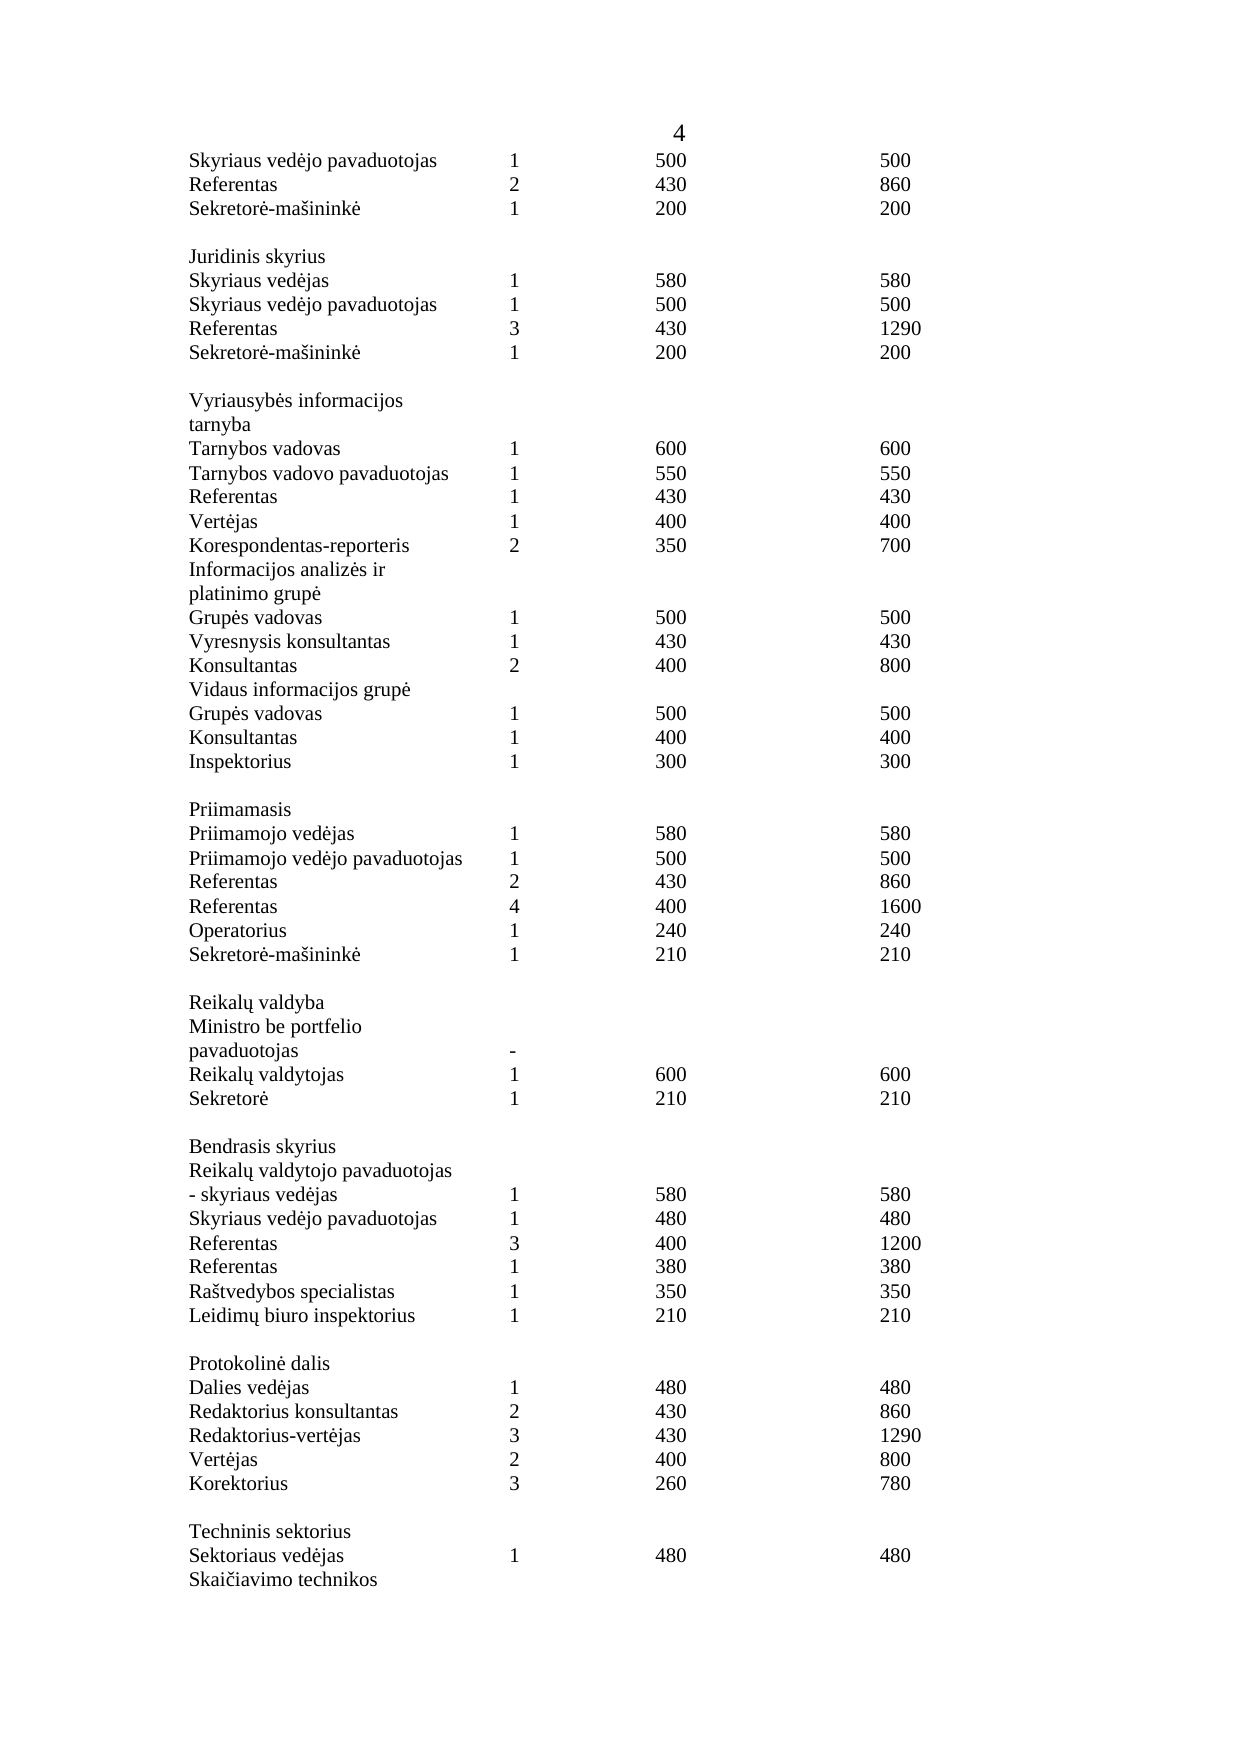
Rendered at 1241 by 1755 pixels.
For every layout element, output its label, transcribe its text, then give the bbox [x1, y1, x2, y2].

table_cell [498, 1495, 644, 1519]
table_cell [644, 557, 868, 581]
table_cell 260 [644, 1471, 868, 1495]
table_cell [498, 1327, 644, 1351]
table_cell 1 [498, 942, 644, 966]
table_cell 550 [644, 460, 868, 484]
table_cell 1 [498, 918, 644, 942]
table_cell 480 [868, 1375, 1204, 1399]
table_cell [644, 1351, 868, 1375]
table_cell 580 [868, 268, 1204, 292]
table_cell 700 [868, 533, 1204, 557]
table_cell 1 [498, 1375, 644, 1399]
table_cell Priimamojo vedėjas [177, 821, 498, 845]
table_cell - [498, 1038, 644, 1062]
table_cell [498, 966, 644, 990]
table_cell 480 [644, 1543, 868, 1567]
table_cell [644, 773, 868, 797]
table_cell 1 [498, 629, 644, 653]
table_cell 500 [644, 701, 868, 725]
table_cell pavaduotojas [177, 1038, 498, 1062]
table_cell 1 [498, 1255, 644, 1278]
table_cell 210 [868, 1086, 1204, 1110]
table_cell Referentas [177, 1230, 498, 1254]
table_cell 400 [644, 1230, 868, 1254]
table_cell 3 [498, 316, 644, 340]
table_cell 500 [868, 605, 1204, 629]
table_cell 380 [644, 1255, 868, 1278]
table_cell [644, 220, 868, 244]
table_cell Vertėjas [177, 1447, 498, 1471]
table_cell 1 [498, 292, 644, 316]
table_cell Bendrasis skyrius [177, 1134, 498, 1158]
table_cell [868, 412, 1204, 436]
table_cell [498, 388, 644, 412]
table_cell 500 [644, 845, 868, 869]
table_cell 400 [644, 653, 868, 677]
table_cell 500 [868, 845, 1204, 869]
table_cell 1 [498, 725, 644, 749]
table_cell platinimo grupė [177, 581, 498, 605]
table_cell 580 [644, 1182, 868, 1206]
table_cell 400 [644, 894, 868, 918]
table_cell 580 [644, 821, 868, 845]
table_cell [644, 966, 868, 990]
table_cell 1 [498, 1206, 644, 1230]
table_cell [644, 1038, 868, 1062]
table_cell Referentas [177, 894, 498, 918]
table_cell 860 [868, 870, 1204, 893]
table_cell 1 [498, 1279, 644, 1303]
table_cell [498, 797, 644, 821]
table_cell 400 [644, 509, 868, 533]
table_cell 400 [868, 725, 1204, 749]
table_cell 430 [868, 629, 1204, 653]
table_cell [868, 1134, 1204, 1158]
table_cell [498, 1110, 644, 1134]
table_cell Techninis sektorius [177, 1519, 498, 1543]
table_cell Referentas [177, 316, 498, 340]
table_cell Korektorius [177, 1471, 498, 1495]
table_cell Reikalų valdytojas [177, 1062, 498, 1086]
table_cell Vertėjas [177, 509, 498, 533]
table_cell 580 [644, 268, 868, 292]
table_cell 2 [498, 172, 644, 196]
table_cell [498, 412, 644, 436]
table_cell 1 [498, 340, 644, 364]
table_cell 1 [498, 1303, 644, 1327]
table_cell [644, 1327, 868, 1351]
table_cell 1 [498, 1543, 644, 1567]
table_cell [644, 1567, 868, 1591]
table_cell Konsultantas [177, 725, 498, 749]
table_cell [644, 1014, 868, 1038]
table_cell [177, 966, 498, 990]
table_cell [644, 1110, 868, 1134]
table_cell [177, 364, 498, 388]
table_cell 2 [498, 1447, 644, 1471]
table_cell Skyriaus vedėjo pavaduotojas [177, 148, 498, 172]
table_cell 3 [498, 1423, 644, 1447]
table_cell [868, 773, 1204, 797]
table_cell [868, 1351, 1204, 1375]
table_cell 580 [868, 1182, 1204, 1206]
table_cell [177, 773, 498, 797]
table_cell Vyresnysis konsultantas [177, 629, 498, 653]
table_cell 210 [644, 1086, 868, 1110]
table_cell Reikalų valdytojo pavaduotojas [177, 1158, 498, 1182]
table_cell [644, 581, 868, 605]
table_cell 240 [868, 918, 1204, 942]
table_cell [868, 220, 1204, 244]
table_cell 430 [644, 172, 868, 196]
table_cell 210 [644, 1303, 868, 1327]
table_cell [644, 244, 868, 268]
table_cell [868, 1495, 1204, 1519]
table_cell [868, 990, 1204, 1014]
table_cell 1 [498, 821, 644, 845]
table_cell 210 [868, 942, 1204, 966]
table_cell Sekretorė [177, 1086, 498, 1110]
table_cell 1290 [868, 1423, 1204, 1447]
table_cell Vidaus informacijos grupė [177, 677, 498, 701]
table_cell 500 [644, 148, 868, 172]
table_cell [644, 1519, 868, 1543]
table_cell [644, 364, 868, 388]
table_cell [498, 1158, 644, 1182]
table_cell [498, 1567, 644, 1591]
table_cell [868, 388, 1204, 412]
table_cell 1 [498, 268, 644, 292]
table_cell 430 [644, 1399, 868, 1423]
table_cell Informacijos analizės ir [177, 557, 498, 581]
table_cell 400 [868, 509, 1204, 533]
table_cell 430 [868, 485, 1204, 508]
table_cell 1 [498, 1182, 644, 1206]
table_cell Tarnybos vadovas [177, 436, 498, 460]
table_cell 1 [498, 436, 644, 460]
table_cell 350 [644, 1279, 868, 1303]
table_cell [868, 1327, 1204, 1351]
table_cell Sekretorė-mašininkė [177, 340, 498, 364]
table_cell [177, 1495, 498, 1519]
table_cell - skyriaus vedėjas [177, 1182, 498, 1206]
table_cell 3 [498, 1230, 644, 1254]
table_cell 1600 [868, 894, 1204, 918]
table_cell 600 [868, 1062, 1204, 1086]
table_cell 1 [498, 749, 644, 773]
table_cell [644, 1158, 868, 1182]
table_cell Redaktorius konsultantas [177, 1399, 498, 1423]
table_cell [498, 244, 644, 268]
table_cell 3 [498, 1471, 644, 1495]
table_cell Vyriausybės informacijos [177, 388, 498, 412]
table_cell 210 [868, 1303, 1204, 1327]
table_cell 430 [644, 485, 868, 508]
table_cell 350 [644, 533, 868, 557]
table_cell [498, 677, 644, 701]
table_cell 200 [868, 196, 1204, 220]
table_cell [498, 1351, 644, 1375]
table_cell [868, 581, 1204, 605]
table_cell [868, 1567, 1204, 1591]
table_cell 600 [644, 436, 868, 460]
table_cell [868, 364, 1204, 388]
table_cell 430 [644, 629, 868, 653]
table_cell 600 [868, 436, 1204, 460]
table_cell 500 [868, 292, 1204, 316]
table_cell [498, 1519, 644, 1543]
table_cell 1 [498, 845, 644, 869]
table_cell [868, 797, 1204, 821]
table_cell 500 [644, 605, 868, 629]
table_cell 600 [644, 1062, 868, 1086]
table_cell [868, 1014, 1204, 1038]
table_cell [644, 388, 868, 412]
table_cell [177, 1110, 498, 1134]
table_cell [644, 797, 868, 821]
table_cell [868, 677, 1204, 701]
table_cell Sektoriaus vedėjas [177, 1543, 498, 1567]
table_cell 4 [498, 894, 644, 918]
table_cell [644, 990, 868, 1014]
table_cell Redaktorius-vertėjas [177, 1423, 498, 1447]
table_cell 380 [868, 1255, 1204, 1278]
table_cell 1 [498, 196, 644, 220]
table_cell Protokolinė dalis [177, 1351, 498, 1375]
table_cell 430 [644, 316, 868, 340]
table_cell [177, 220, 498, 244]
table_cell 500 [644, 292, 868, 316]
table_cell 350 [868, 1279, 1204, 1303]
table_cell [644, 412, 868, 436]
table_cell Priimamojo vedėjo pavaduotojas [177, 845, 498, 869]
table_cell 500 [868, 148, 1204, 172]
table_cell [868, 557, 1204, 581]
table_cell [498, 581, 644, 605]
table_cell [498, 220, 644, 244]
table_cell 480 [868, 1206, 1204, 1230]
table_cell [868, 966, 1204, 990]
table_cell 300 [868, 749, 1204, 773]
table_cell [868, 1110, 1204, 1134]
table_cell 430 [644, 870, 868, 893]
table_cell 400 [644, 1447, 868, 1471]
table_cell Juridinis skyrius [177, 244, 498, 268]
table_cell 2 [498, 1399, 644, 1423]
table_cell Konsultantas [177, 653, 498, 677]
table_cell Leidimų biuro inspektorius [177, 1303, 498, 1327]
table_cell 1 [498, 485, 644, 508]
table_cell 400 [644, 725, 868, 749]
table_cell 200 [644, 340, 868, 364]
table_cell 240 [644, 918, 868, 942]
table_cell [868, 1038, 1204, 1062]
table_cell Tarnybos vadovo pavaduotojas [177, 460, 498, 484]
table_cell 860 [868, 1399, 1204, 1423]
table_cell [644, 1495, 868, 1519]
table_cell Priimamasis [177, 797, 498, 821]
table_cell Referentas [177, 1255, 498, 1278]
table_cell 300 [644, 749, 868, 773]
table_cell Dalies vedėjas [177, 1375, 498, 1399]
table_cell 1 [498, 460, 644, 484]
table_cell Skaičiavimo technikos [177, 1567, 498, 1591]
table_cell 580 [868, 821, 1204, 845]
table_cell Referentas [177, 485, 498, 508]
table_cell 1200 [868, 1230, 1204, 1254]
table_cell [498, 1014, 644, 1038]
table_cell 1 [498, 701, 644, 725]
table_cell 1 [498, 1062, 644, 1086]
table_cell [498, 557, 644, 581]
table_cell Ministro be portfelio [177, 1014, 498, 1038]
table_cell 860 [868, 172, 1204, 196]
table_cell 480 [644, 1206, 868, 1230]
table_cell Grupės vadovas [177, 701, 498, 725]
table_cell Reikalų valdyba [177, 990, 498, 1014]
table_cell 1 [498, 605, 644, 629]
table_cell 210 [644, 942, 868, 966]
table_cell Skyriaus vedėjas [177, 268, 498, 292]
table_cell 1290 [868, 316, 1204, 340]
table_cell [498, 773, 644, 797]
table_cell 800 [868, 653, 1204, 677]
table_cell 800 [868, 1447, 1204, 1471]
table_cell 1 [498, 148, 644, 172]
table_cell Raštvedybos specialistas [177, 1279, 498, 1303]
table_cell [644, 677, 868, 701]
table_cell tarnyba [177, 412, 498, 436]
table_cell Skyriaus vedėjo pavaduotojas [177, 292, 498, 316]
table_cell Sekretorė-mašininkė [177, 196, 498, 220]
table_cell 430 [644, 1423, 868, 1447]
table_cell Korespondentas-reporteris [177, 533, 498, 557]
table_cell Referentas [177, 172, 498, 196]
table_cell [498, 364, 644, 388]
table_cell 2 [498, 653, 644, 677]
table_cell Inspektorius [177, 749, 498, 773]
table_cell 550 [868, 460, 1204, 484]
table_cell [868, 244, 1204, 268]
table_cell Operatorius [177, 918, 498, 942]
table_cell [498, 990, 644, 1014]
table_cell 480 [644, 1375, 868, 1399]
table_cell [868, 1519, 1204, 1543]
table_cell 1 [498, 509, 644, 533]
table_cell [644, 1134, 868, 1158]
table_cell 1 [498, 1086, 644, 1110]
table_cell 200 [868, 340, 1204, 364]
table_cell [868, 1158, 1204, 1182]
table_cell 500 [868, 701, 1204, 725]
table_cell Sekretorė-mašininkė [177, 942, 498, 966]
table_cell Referentas [177, 870, 498, 893]
table_cell 480 [868, 1543, 1204, 1567]
table_cell Grupės vadovas [177, 605, 498, 629]
table_cell [177, 1327, 498, 1351]
table_cell 200 [644, 196, 868, 220]
table_cell 780 [868, 1471, 1204, 1495]
table_cell 2 [498, 533, 644, 557]
table_cell Skyriaus vedėjo pavaduotojas [177, 1206, 498, 1230]
table_cell [498, 1134, 644, 1158]
table_cell 2 [498, 870, 644, 893]
